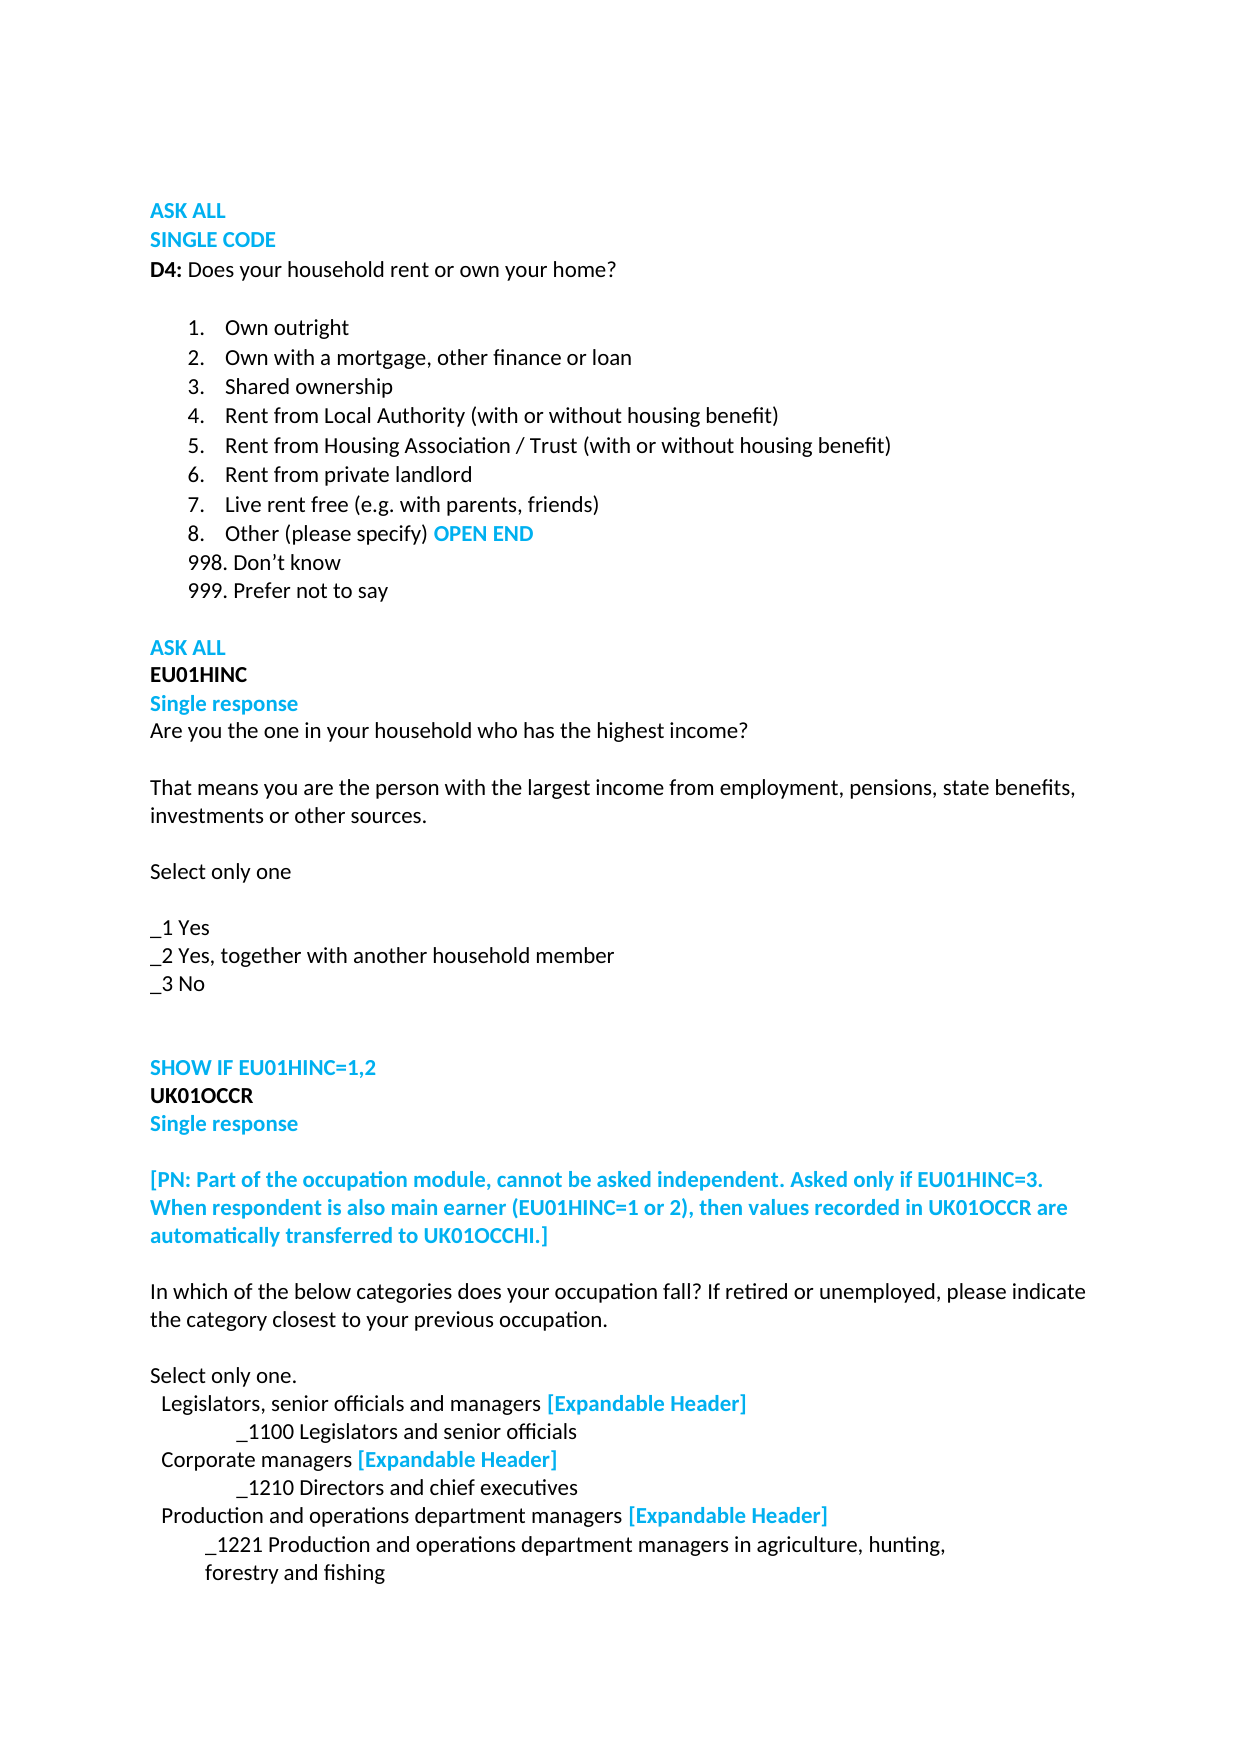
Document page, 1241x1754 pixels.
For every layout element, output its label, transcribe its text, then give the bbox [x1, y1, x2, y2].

text Select only one. [150, 1361, 1090, 1389]
table_cell _1210 Directors and chief executives [150, 1474, 1013, 1502]
text _2 Yes, together with another household member [150, 941, 1090, 969]
list Rent from private landlord [187, 460, 1090, 488]
text _3 No [150, 969, 1090, 997]
text SHOW IF EU01HINC=1,2 [150, 1053, 1090, 1081]
table_header Legislators, senior officials and managers [Expandable Header] [150, 1389, 1013, 1417]
text 999. Prefer not to say [150, 577, 1090, 604]
table_cell Corporate managers [Expandable Header] [150, 1445, 1013, 1473]
text Are you the one in your household who has the highest income? [150, 717, 1090, 745]
text Single response [150, 689, 1090, 717]
list Rent from Local Authority (with or without housing benefit) [187, 402, 1090, 430]
list Shared ownership [187, 372, 1090, 400]
list Other (please specify) OPEN END [187, 519, 1090, 547]
text In which of the below categories does your occupation fall? If retired or unemployed, please indicate the category closest to your previous occupation. [150, 1277, 1090, 1333]
text Single response [150, 1109, 1090, 1137]
text SINGLE CODE D4: Does your household rent or own your home? [150, 225, 1090, 283]
text [PN: Part of the occupation module, cannot be asked independent. Asked only if EU01HINC=3. When respondent is also main earner (EU01HINC=1 or 2), then values recorded in UK01OCCR are automatically transferred to UK01OCCHI.] [150, 1165, 1090, 1249]
text 998. Don’t know [150, 548, 1090, 577]
table_cell _1221 Production and operations department managers in agriculture, hunting, forestry and fishing [150, 1530, 1013, 1586]
list Own outright [187, 313, 1090, 342]
text Select only one [150, 857, 1090, 885]
table_cell Production and operations department managers [Expandable Header] [150, 1502, 1013, 1530]
table_cell _1100 Legislators and senior officials [150, 1417, 1013, 1445]
list Own with a mortgage, other finance or loan [187, 343, 1090, 371]
text _1 Yes [150, 913, 1090, 941]
list Live rent free (e.g. with parents, friends) [187, 490, 1090, 518]
text EU01HINC [150, 661, 1090, 689]
list Rent from Housing Association / Trust (with or without housing benefit) [187, 431, 1090, 459]
text That means you are the person with the largest income from employment, pensions, state benefits, investments or other sources. [150, 773, 1090, 829]
text ASK ALL [150, 196, 1090, 224]
text UK01OCCR [150, 1081, 1090, 1109]
text ASK ALL [150, 633, 1090, 661]
